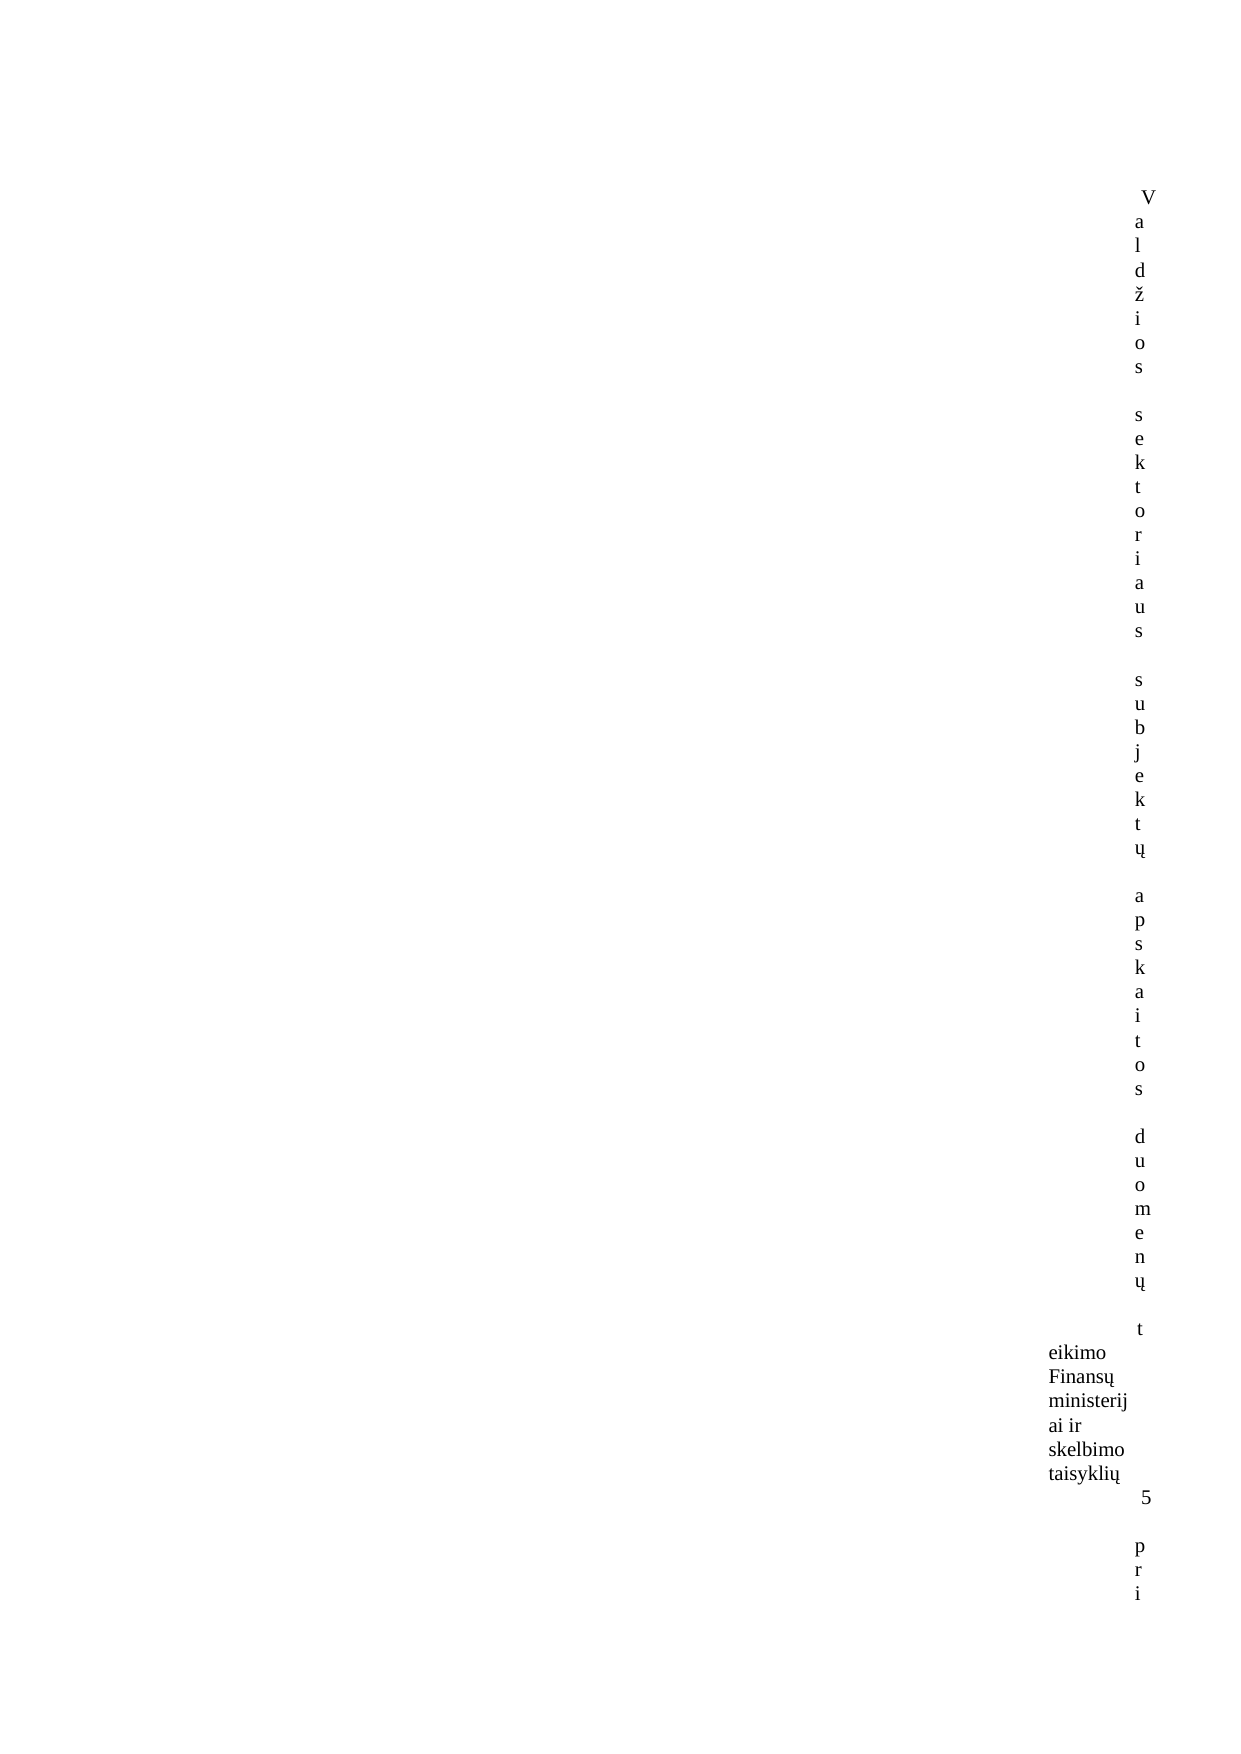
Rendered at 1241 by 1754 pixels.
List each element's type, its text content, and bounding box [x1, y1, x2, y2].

text 5 priedas [1134, 1567, 1141, 1605]
text teikimo Finansų ministerijai ir skelbimo taisyklių [1048, 1316, 1137, 1485]
text 5 priedas [1134, 1485, 1141, 1551]
text Valdžios sektoriaus subjektų apskaitos duomenų [1134, 721, 1141, 853]
text Valdžios sektoriaus subjektų apskaitos duomenų [1134, 185, 1141, 532]
text Valdžios sektoriaus subjektų apskaitos duomenų [1134, 917, 1141, 1166]
